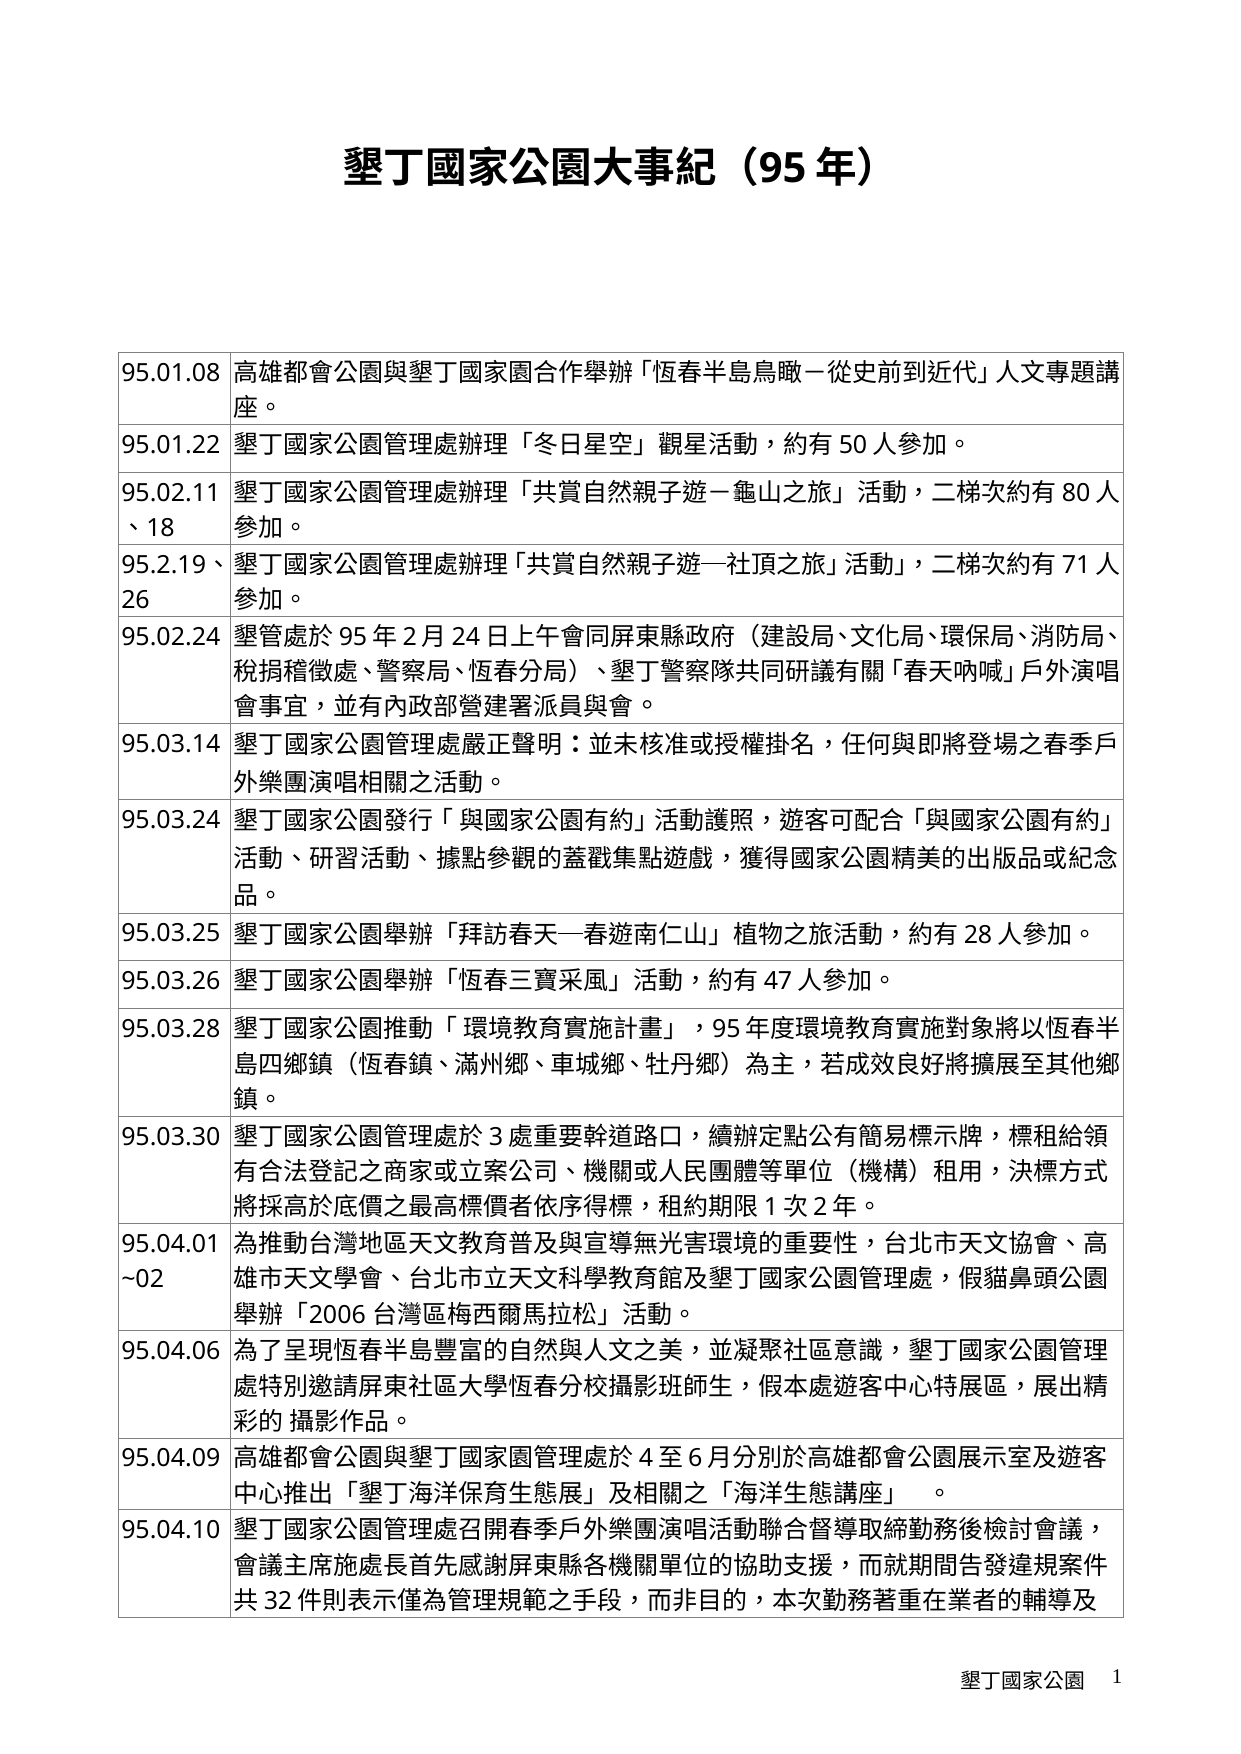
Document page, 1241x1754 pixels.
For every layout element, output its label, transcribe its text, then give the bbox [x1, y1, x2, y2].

table_header 95.01.08 [119, 353, 230, 424]
table_cell 墾丁國家公園管理處辦理「共賞自然親子遊－龜山之旅」活動，二梯次約有80人參加。 [231, 473, 1123, 544]
table_cell 墾丁國家公園發行「 與國家公園有約」活動護照，遊客可配合「與國家公園有約」活動、研習活動、據點參觀的蓋戳集點遊戲，獲得國家公園精美的出版品或紀念品。 [231, 800, 1123, 912]
table_cell 95.03.28 [119, 1009, 230, 1116]
table_cell 95.03.30 [119, 1117, 230, 1223]
table_cell 墾丁國家公園推動「 環境教育實施計畫」，95年度環境教育實施對象將以恆春半島四鄉鎮（恆春鎮、滿州郷、車城鄉、牡丹郷）為主，若成效良好將擴展至其他鄉鎮。 [231, 1009, 1123, 1116]
table_cell 為推動台灣地區天文教育普及與宣導無光害環境的重要性，台北市天文協會、高雄市天文學會、台北市立天文科學教育館及墾丁國家公園管理處，假貓鼻頭公園舉辦「2006 台灣區梅西爾馬拉松」活動。 [231, 1224, 1123, 1330]
table_cell 墾丁國家公園舉辦「拜訪春天─春遊南仁山」植物之旅活動，約有28人參加。 [231, 914, 1123, 960]
table_cell 95.03.24 [119, 800, 230, 912]
table_cell 墾丁國家公園舉辦「恆春三寶采風」活動，約有47人參加。 [231, 961, 1123, 1008]
table_header 高雄都會公園與墾丁國家園合作舉辦「恆春半島鳥瞰－從史前到近代」人文專題講座。 [231, 353, 1123, 424]
table_cell 95.04.01~02 [119, 1224, 230, 1330]
table_cell 95.03.25 [119, 914, 230, 960]
table_cell 墾丁國家公園管理處辦理「冬日星空」觀星活動，約有50人參加。 [231, 425, 1123, 472]
table_cell 墾丁國家公園管理處召開春季戶外樂團演唱活動聯合督導取締勤務後檢討會議，會議主席施處長首先感謝屏東縣各機關單位的協助支援，而就期間告發違規案件共32件則表示僅為管理規範之手段，而非目的，本次勤務著重在業者的輔導及 [231, 1510, 1123, 1617]
table_cell 墾丁國家公園管理處嚴正聲明：並未核准或授權掛名，任何與即將登場之春季戶外樂團演唱相關之活動。 [231, 724, 1123, 799]
text 墾丁國家公園大事紀（95年） [118, 127, 1122, 202]
table_cell 95.03.14 [119, 724, 230, 799]
table_cell 墾丁國家公園管理處於3處重要幹道路口，續辦定點公有簡易標示牌，標租給領有合法登記之商家或立案公司、機關或人民團體等單位（機構）租用，決標方式將採高於底價之最高標價者依序得標，租約期限1次2年。 [231, 1117, 1123, 1223]
table_cell 95.04.10 [119, 1510, 230, 1617]
table_cell 95.03.26 [119, 961, 230, 1008]
table_cell 為了呈現恆春半島豐富的自然與人文之美，並凝聚社區意識，墾丁國家公園管理處特別邀請屏東社區大學恆春分校攝影班師生，假本處遊客中心特展區，展出精彩的 攝影作品。 [231, 1331, 1123, 1437]
table_cell 95.02.24 [119, 617, 230, 723]
table_cell 墾管處於95年2月24日上午會同屏東縣政府（建設局、文化局、環保局、消防局、稅捐稽徵處、警察局、恆春分局）、墾丁警察隊共同研議有關「春天吶喊」戶外演唱會事宜，並有內政部營建署派員與會。 [231, 617, 1123, 723]
table_cell 95.04.06 [119, 1331, 230, 1437]
table_cell 95.04.09 [119, 1439, 230, 1509]
table_cell 墾丁國家公園管理處辦理「共賞自然親子遊─社頂之旅」活動」，二梯次約有71人參加。 [231, 545, 1123, 616]
table_cell 95.2.19、26 [119, 545, 230, 616]
table_cell 95.02.11、18 [119, 473, 230, 544]
table_cell 95.01.22 [119, 425, 230, 472]
table_cell 高雄都會公園與墾丁國家園管理處於4至6月分別於高雄都會公園展示室及遊客中心推出「墾丁海洋保育生態展」及相關之「海洋生態講座」。 [231, 1439, 1123, 1509]
